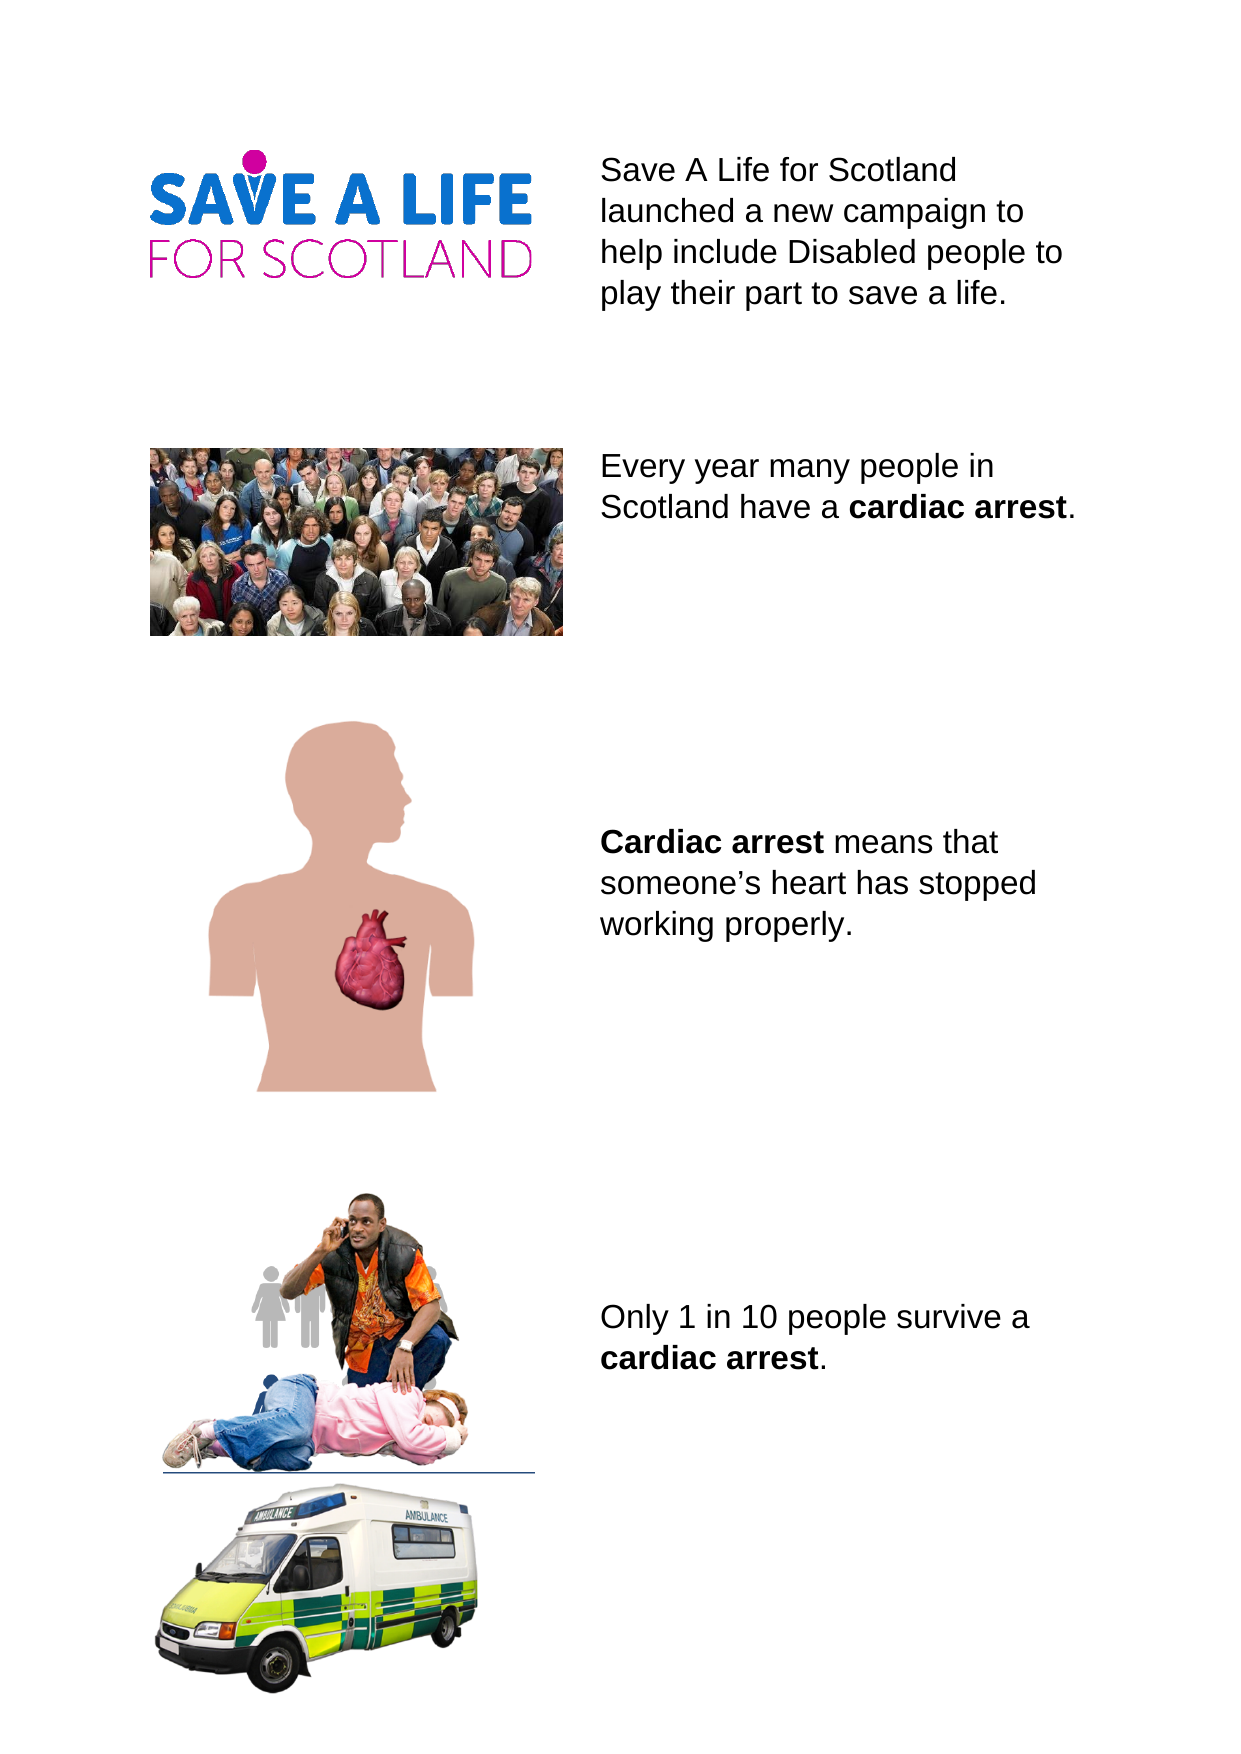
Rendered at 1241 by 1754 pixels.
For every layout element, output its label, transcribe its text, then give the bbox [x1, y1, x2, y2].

text Cardiac arrest means that someone’s heart has stopped working properly. [600, 822, 1090, 943]
text Every year many people in Scotland have a cardiac arrest. [600, 446, 1090, 526]
text Only 1 in 10 people survive a cardiac arrest. [600, 1297, 1090, 1377]
text Save A Life for Scotland launched a new campaign to help include Disabled people to play their part to save a life. [600, 150, 1090, 312]
